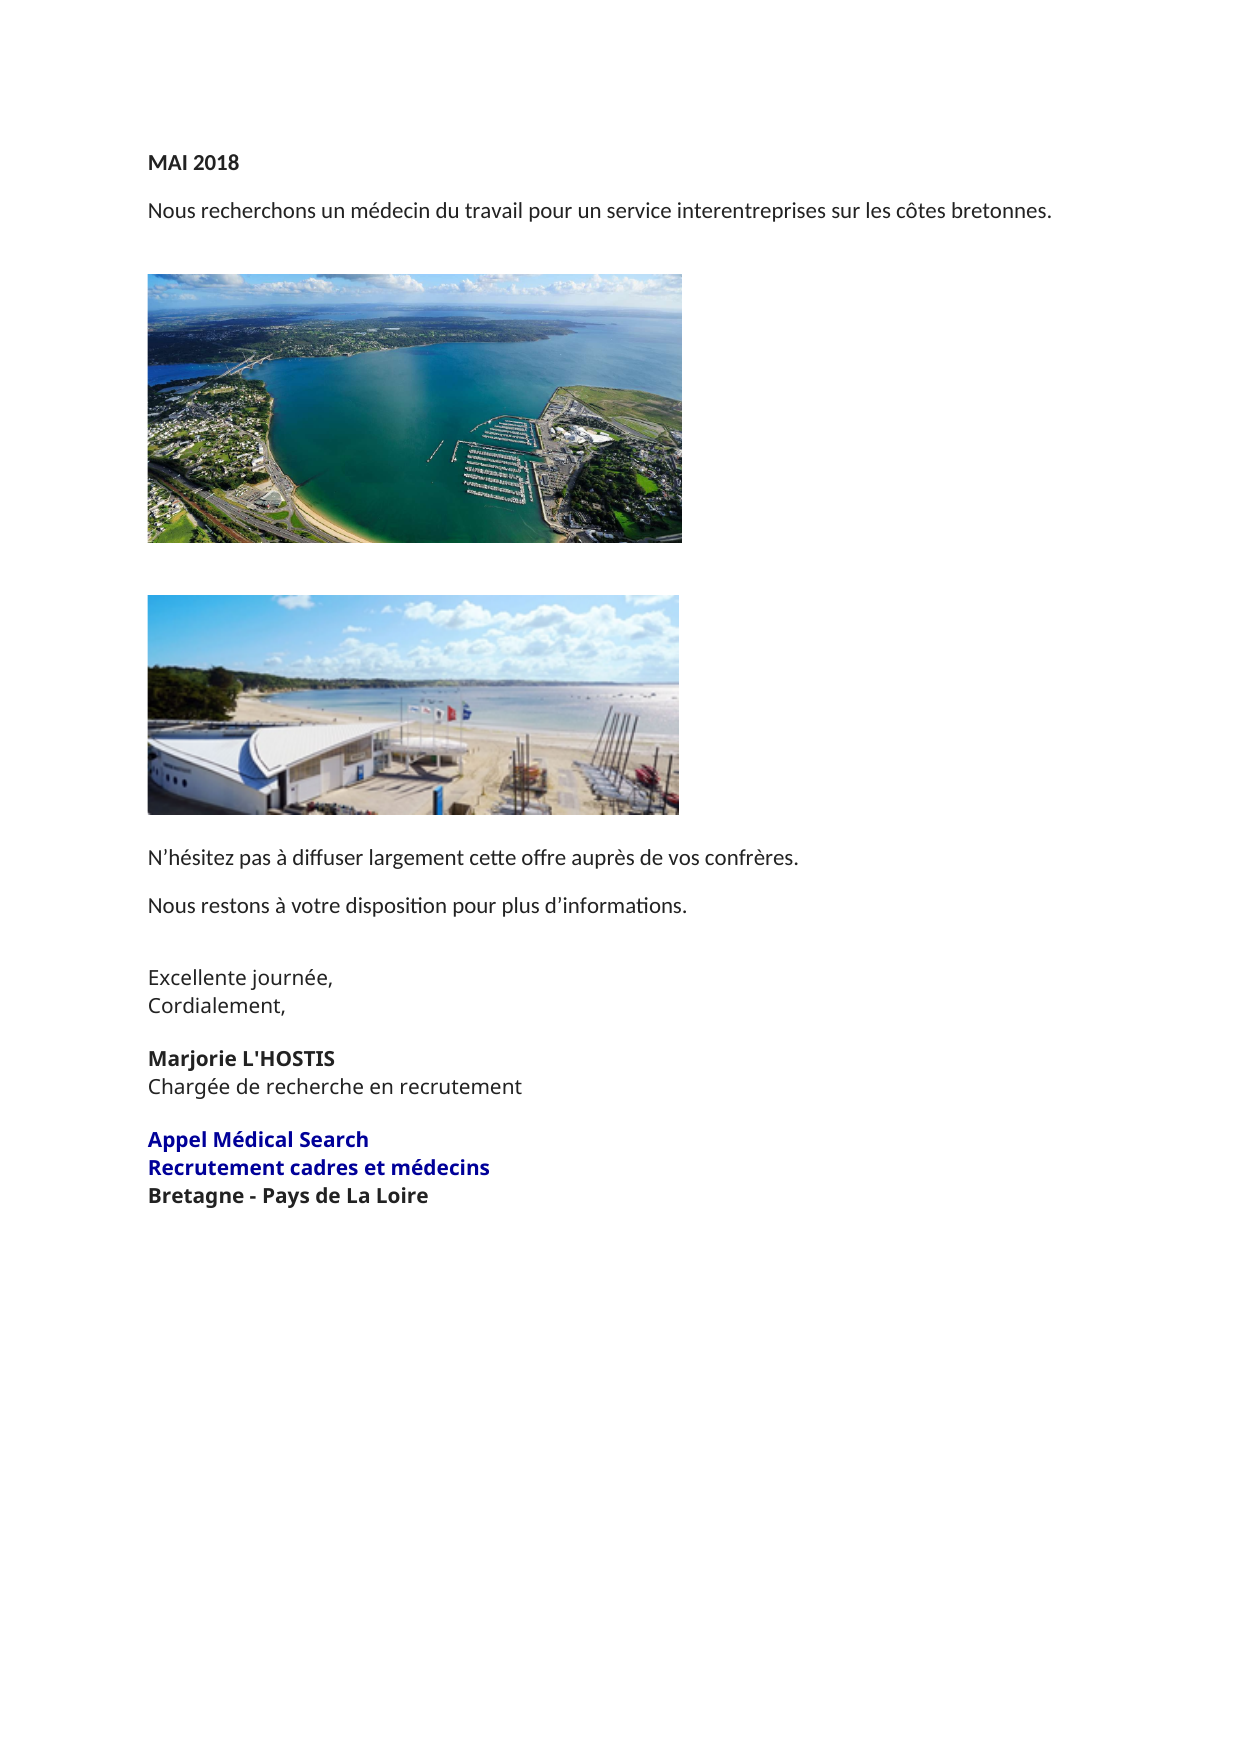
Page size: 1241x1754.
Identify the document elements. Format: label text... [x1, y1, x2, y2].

text Appel Médical Search [148, 1125, 1093, 1153]
text MAI 2018 [148, 148, 1093, 176]
text Cordialement, [148, 991, 1093, 1020]
text N’hésitez pas à diffuser largement cette offre auprès de vos confrères. [148, 843, 1093, 871]
text Excellente journée, [148, 963, 1093, 991]
text Nous restons à votre disposition pour plus d’informations. [148, 891, 1093, 919]
text Nous recherchons un médecin du travail pour un service interentreprises sur les côtes bretonnes. [148, 196, 1093, 224]
text Bretagne - Pays de La Loire [148, 1182, 1093, 1210]
text Recrutement cadres et médecins [148, 1153, 1093, 1182]
text Chargée de recherche en recrutement [148, 1072, 1093, 1101]
text Marjorie L'HOSTIS [148, 1044, 1093, 1072]
